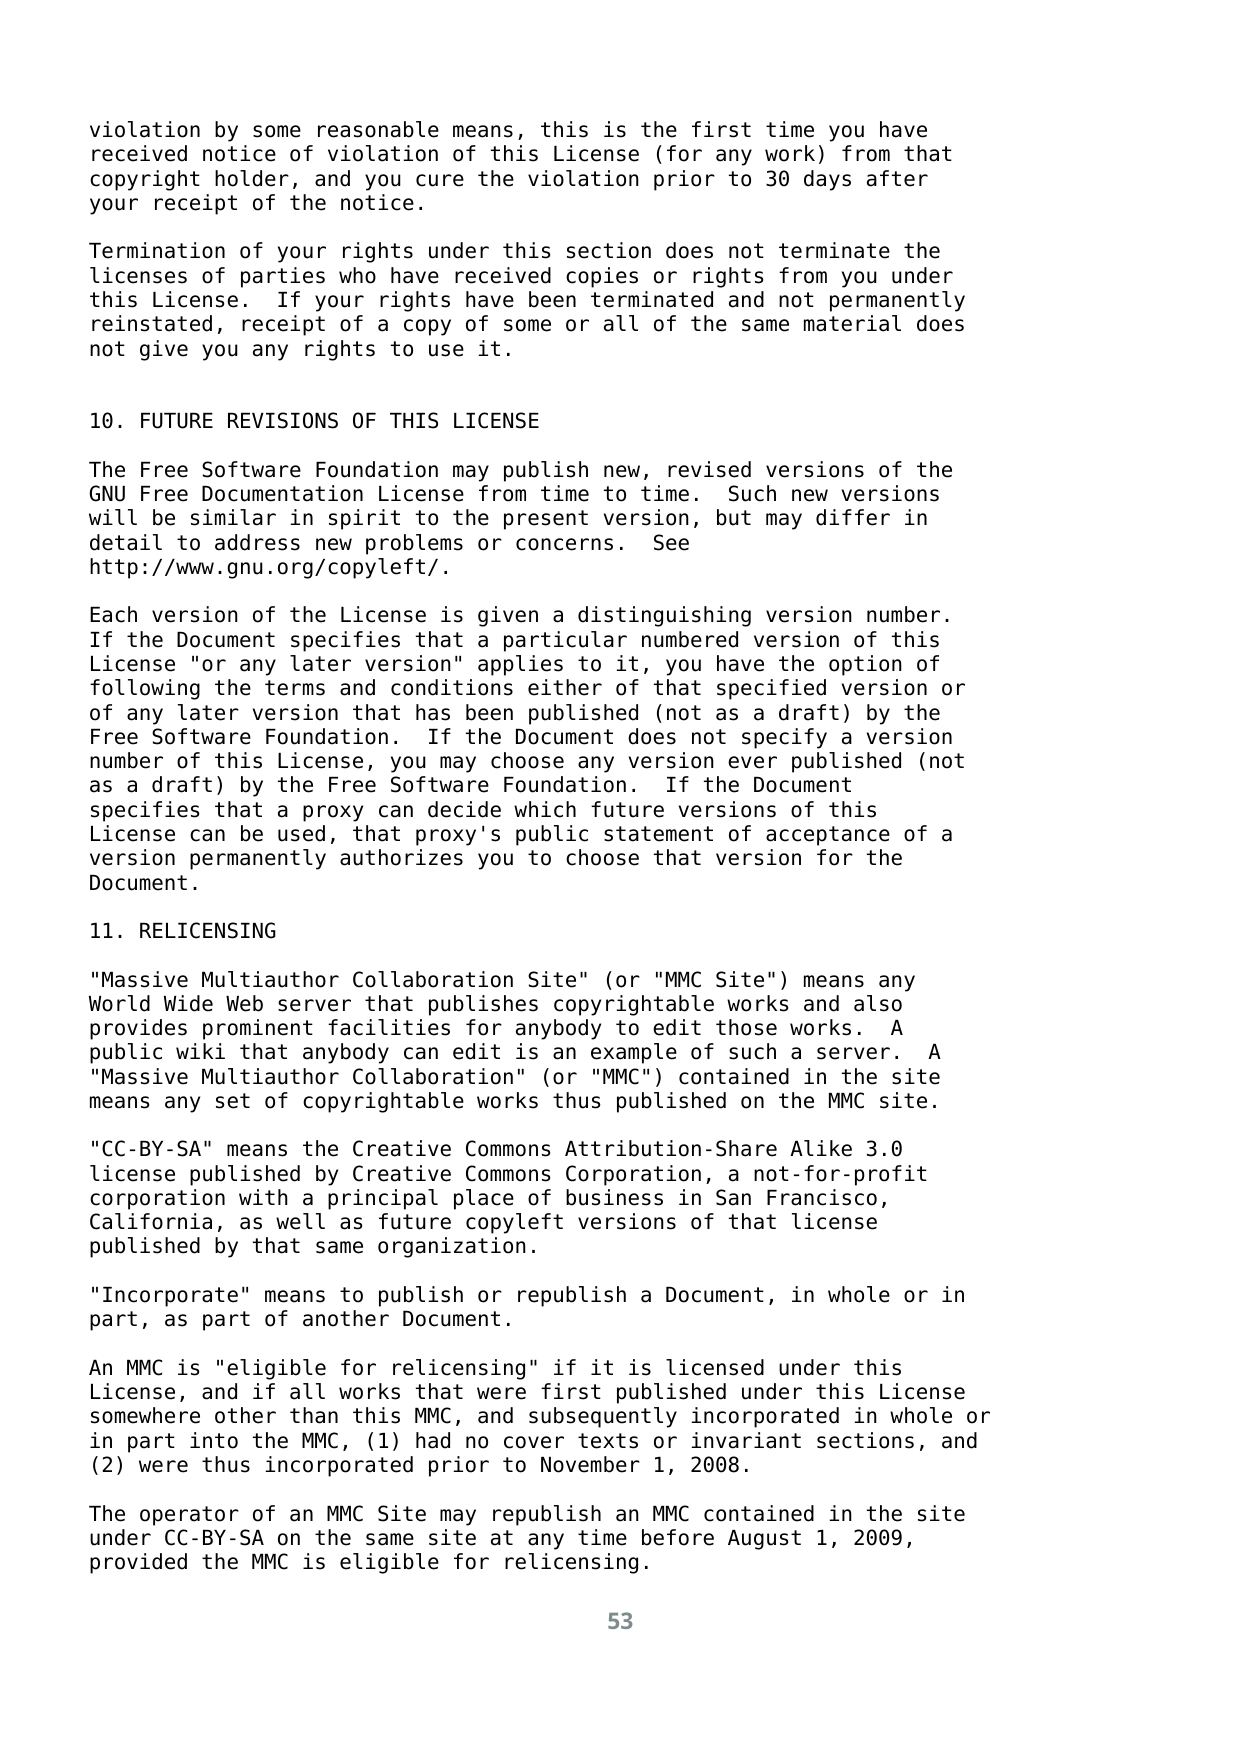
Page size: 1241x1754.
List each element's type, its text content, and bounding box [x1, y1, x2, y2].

text corporation with a principal place of business in San Francisco, [88, 1186, 1152, 1210]
text Termination of your rights under this section does not terminate the [88, 239, 1152, 264]
text California, as well as future copyleft versions of that license [88, 1210, 1152, 1234]
text as a draft) by the Free Software Foundation. If the Document [88, 773, 1152, 798]
text this License. If your rights have been terminated and not permanently [88, 288, 1152, 312]
text Document. [88, 871, 1152, 895]
text Free Software Foundation. If the Document does not specify a version [88, 725, 1152, 749]
text License, and if all works that were first published under this License [88, 1380, 1152, 1404]
text The operator of an MMC Site may republish an MMC contained in the site [88, 1502, 1152, 1526]
text World Wide Web server that publishes copyrightable works and also [88, 992, 1152, 1016]
text reinstated, receipt of a copy of some or all of the same material does [88, 312, 1152, 337]
text provides prominent facilities for anybody to edit those works. A [88, 1016, 1152, 1040]
text detail to address new problems or concerns. See [88, 531, 1152, 555]
text specifies that a proxy can decide which future versions of this [88, 798, 1152, 822]
text If the Document specifies that a particular numbered version of this [88, 628, 1152, 652]
text somewhere other than this MMC, and subsequently incorporated in whole or [88, 1404, 1152, 1429]
text 11. RELICENSING [88, 919, 1152, 943]
text Each version of the License is given a distinguishing version number. [88, 603, 1152, 628]
text The Free Software Foundation may publish new, revised versions of the [88, 458, 1152, 482]
text part, as part of another Document. [88, 1307, 1152, 1332]
text provided the MMC is eligible for relicensing. [88, 1550, 1152, 1574]
text will be similar in spirit to the present version, but may differ in [88, 506, 1152, 531]
text (2) were thus incorporated prior to November 1, 2008. [88, 1453, 1152, 1477]
text License "or any later version" applies to it, you have the option of [88, 652, 1152, 676]
text your receipt of the notice. [88, 191, 1152, 215]
text not give you any rights to use it. [88, 337, 1152, 361]
text version permanently authorizes you to choose that version for the [88, 846, 1152, 871]
text violation by some reasonable means, this is the first time you have [88, 118, 1152, 142]
text number of this License, you may choose any version ever published (not [88, 749, 1152, 773]
text 10. FUTURE REVISIONS OF THIS LICENSE [88, 409, 1152, 434]
text in part into the MMC, (1) had no cover texts or invariant sections, and [88, 1429, 1152, 1453]
text copyright holder, and you cure the violation prior to 30 days after [88, 167, 1152, 191]
text "Incorporate" means to publish or republish a Document, in whole or in [88, 1283, 1152, 1307]
text means any set of copyrightable works thus published on the MMC site. [88, 1089, 1152, 1113]
text licenses of parties who have received copies or rights from you under [88, 264, 1152, 288]
text GNU Free Documentation License from time to time. Such new versions [88, 482, 1152, 506]
text License can be used, that proxy's public statement of acceptance of a [88, 822, 1152, 846]
text under CC-BY-SA on the same site at any time before August 1, 2009, [88, 1526, 1152, 1550]
text "Massive Multiauthor Collaboration" (or "MMC") contained in the site [88, 1065, 1152, 1089]
text An MMC is "eligible for relicensing" if it is licensed under this [88, 1356, 1152, 1380]
text http://www.gnu.org/copyleft/. [88, 555, 1152, 579]
text received notice of violation of this License (for any work) from that [88, 142, 1152, 167]
text of any later version that has been published (not as a draft) by the [88, 701, 1152, 725]
text license published by Creative Commons Corporation, a not-for-profit [88, 1162, 1152, 1186]
text "CC-BY-SA" means the Creative Commons Attribution-Share Alike 3.0 [88, 1137, 1152, 1162]
text public wiki that anybody can edit is an example of such a server. A [88, 1040, 1152, 1065]
text published by that same organization. [88, 1234, 1152, 1259]
text "Massive Multiauthor Collaboration Site" (or "MMC Site") means any [88, 968, 1152, 992]
text following the terms and conditions either of that specified version or [88, 676, 1152, 701]
